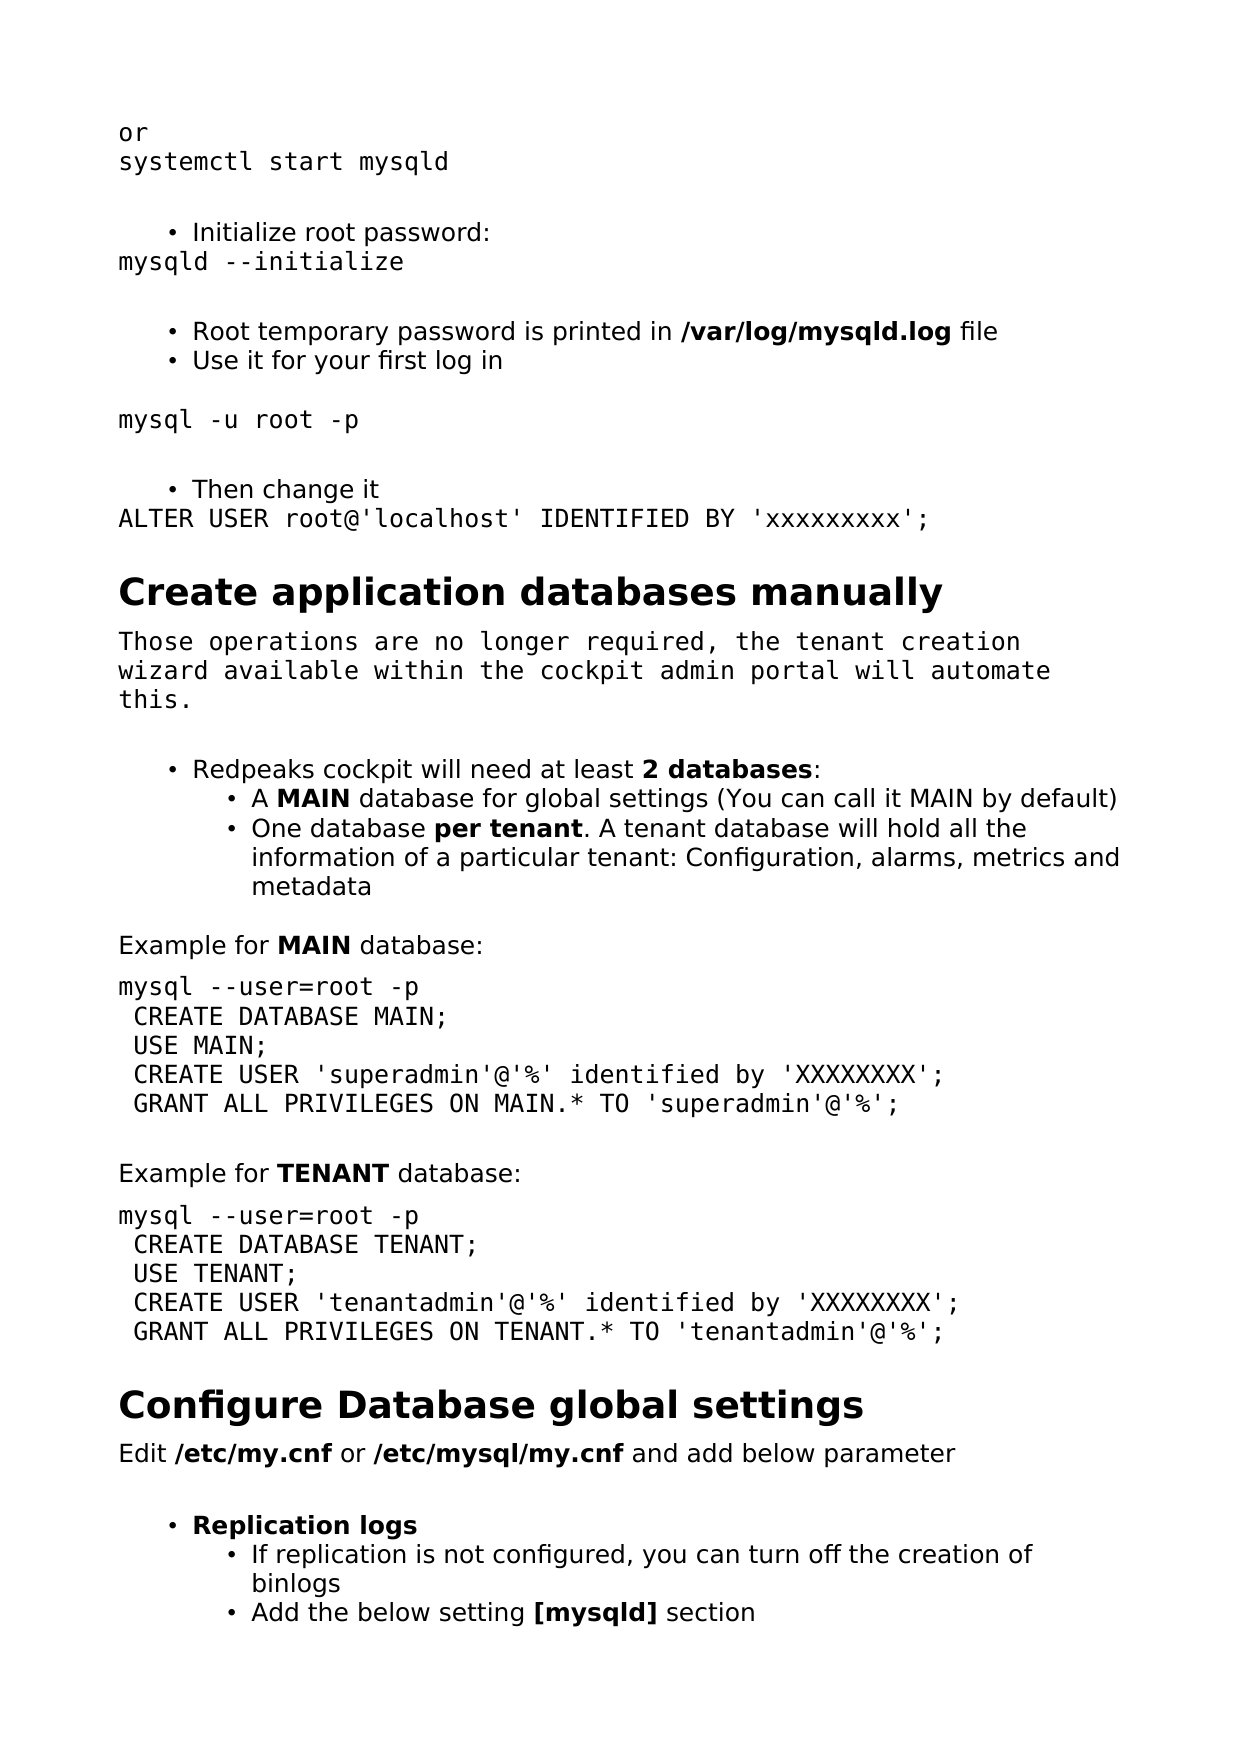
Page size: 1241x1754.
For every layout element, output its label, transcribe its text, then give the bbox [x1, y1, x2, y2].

list One database per tenant. A tenant database will hold all the information of a particular tenant: Configuration, alarms, metrics and metadata [236, 814, 1122, 901]
list A MAIN database for global settings (You can call it MAIN by default) [236, 785, 1122, 814]
list Redpeaks cockpit will need at least 2 databases: [177, 756, 1122, 785]
text mysql -u root -p [118, 405, 1122, 434]
text mysql --user=root -p CREATE DATABASE MAIN; USE MAIN; CREATE USER 'superadmin'@'%' identified by 'XXXXXXXX'; GRANT ALL PRIVILEGES ON MAIN.* TO 'superadmin'@'%'; [118, 972, 1122, 1147]
text ALTER USER root@'localhost' IDENTIFIED BY 'xxxxxxxxx'; [118, 505, 1122, 534]
list If replication is not configured, you can turn off the creation of binlogs [236, 1540, 1122, 1598]
text or systemctl start mysqld [118, 118, 1122, 176]
text Edit /etc/my.cnf or /etc/mysql/my.cnf and add below parameter [118, 1440, 1122, 1469]
list Use it for your first log in [177, 346, 1122, 376]
text Example for TENANT database: [118, 1159, 1122, 1188]
text mysql --user=root -p CREATE DATABASE TENANT; USE TENANT; CREATE USER 'tenantadmin'@'%' identified by 'XXXXXXXX'; GRANT ALL PRIVILEGES ON TENANT.* TO 'tenantadmin'@'%'; [118, 1201, 1122, 1347]
text mysqld --initialize [118, 247, 1122, 276]
text Those operations are no longer required, the tenant creation wizard available within the cockpit admin portal will automate this. [118, 627, 1122, 714]
list Add the below setting [mysqld] section [236, 1598, 1122, 1627]
list Replication logs [177, 1511, 1122, 1540]
list Initialize root password: [177, 218, 1122, 247]
list Then change it [177, 476, 1122, 505]
text Example for MAIN database: [118, 931, 1122, 960]
list Root temporary password is printed in /var/log/mysqld.log file [177, 317, 1122, 346]
subtitle Configure Database global settings [118, 1383, 1122, 1427]
subtitle Create application databases manually [118, 571, 1122, 614]
